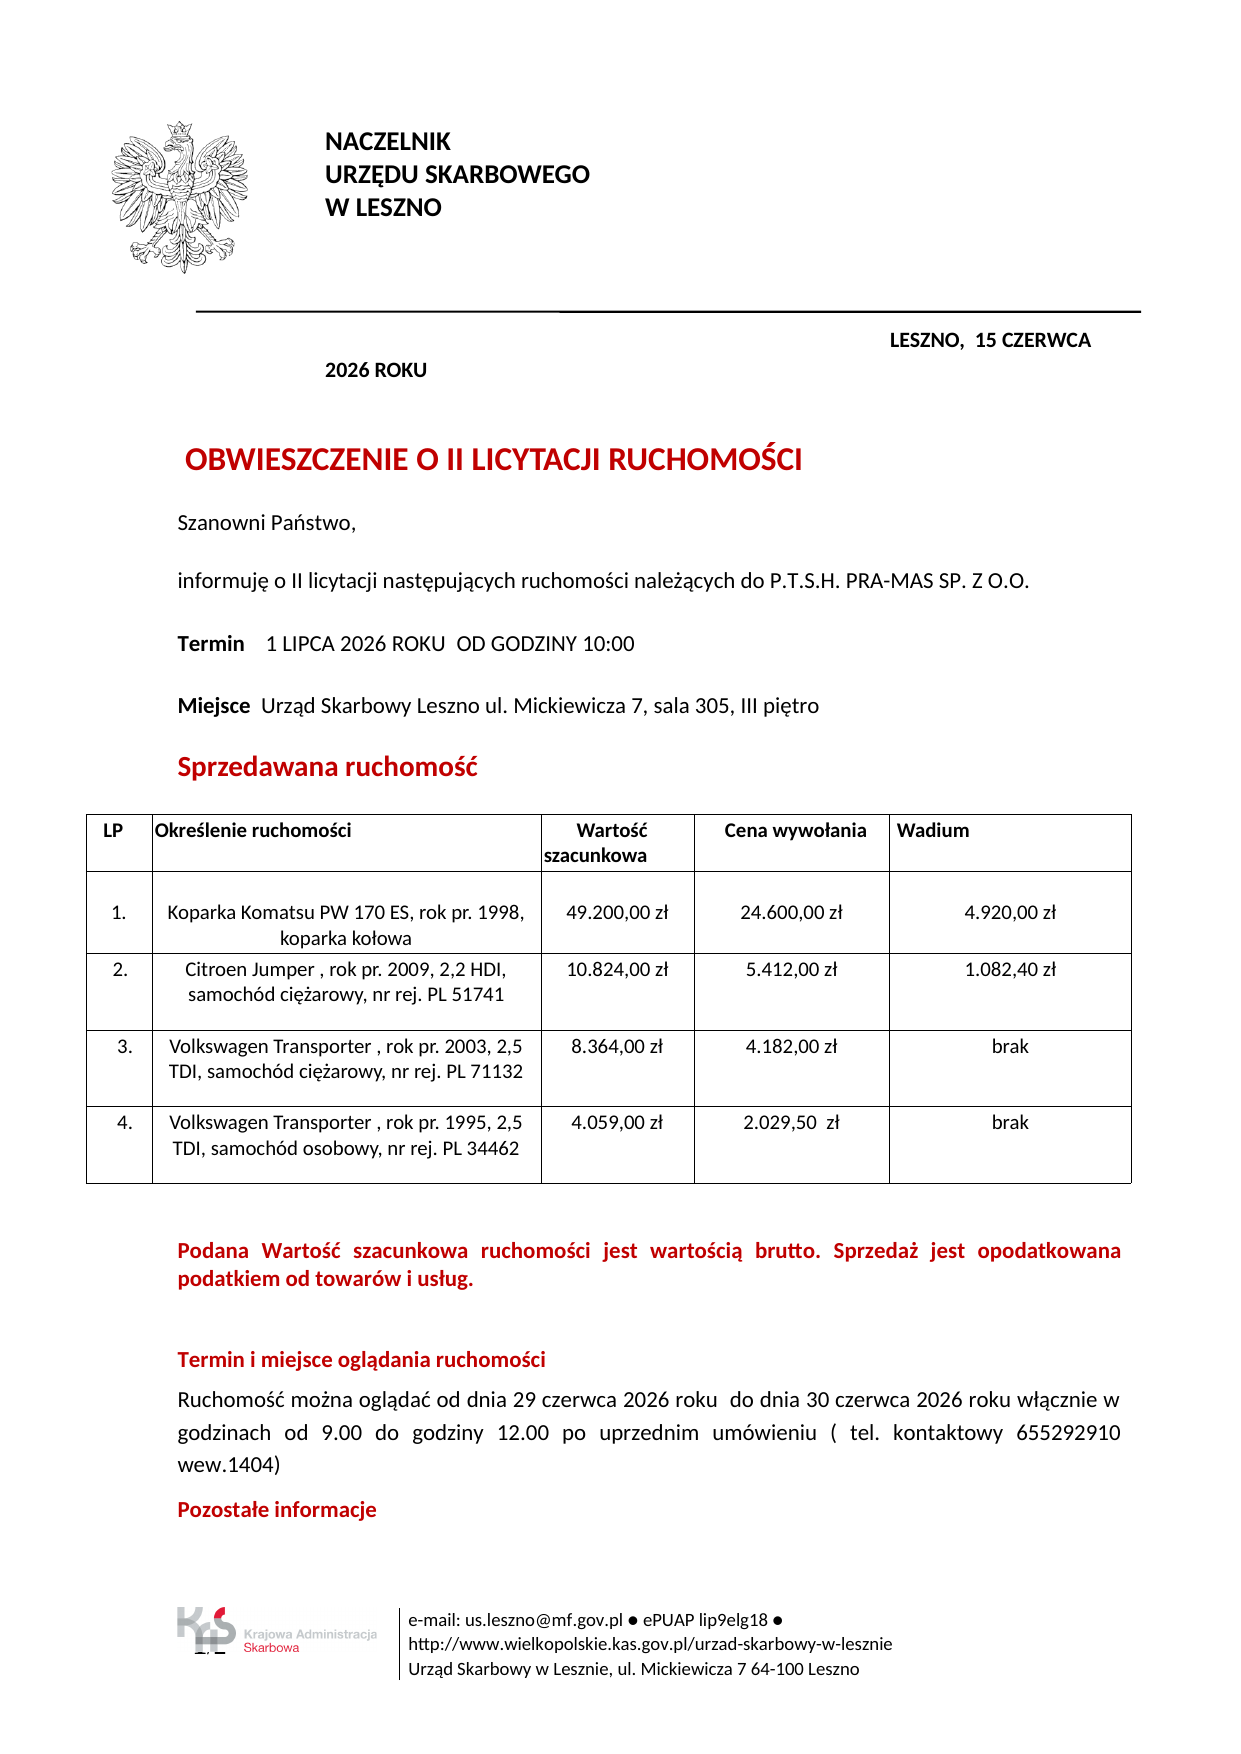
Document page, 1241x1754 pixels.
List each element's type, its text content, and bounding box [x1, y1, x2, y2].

table_cell Volkswagen Transporter , rok pr. 2003, 2,5 TDI, samochód ciężarowy, nr rej. PL 71132 [153, 1031, 541, 1106]
table_header Cena wywołania [695, 815, 889, 871]
text Miejsce Urząd Skarbowy Leszno ul. Mickiewicza 7, sala 305, III piętro [177, 691, 1122, 719]
subtitle Sprzedawana ruchomość [177, 748, 1122, 784]
text Urzędu skarbowego [325, 157, 1122, 190]
table_cell brak [890, 1031, 1131, 1106]
text Termin 1 LIPCA 2026 ROKU OD GODZINY 10:00 [177, 629, 1122, 657]
text w LESZNO [325, 190, 1122, 223]
table_cell 10.824,00 zł [542, 954, 694, 1030]
table_header Wadium [890, 815, 1131, 871]
text Pozostałe informacje [177, 1495, 1122, 1523]
table_cell 4.182,00 zł [695, 1031, 889, 1106]
table_cell 24.600,00 zł [695, 872, 889, 953]
table_cell brak [890, 1107, 1131, 1183]
text Naczelnik [325, 124, 1122, 157]
table_cell 3. [87, 1031, 152, 1106]
text [325, 293, 1122, 310]
text Szanowni Państwo, [177, 508, 1122, 537]
table_cell 1. [87, 872, 152, 953]
text OBWIESZCZENIE O II LICYTACJI RUCHOMOŚCI [177, 438, 1122, 478]
picture [111, 120, 248, 274]
table_cell 4.920,00 zł [890, 872, 1131, 953]
table_cell Koparka Komatsu PW 170 ES, rok pr. 1998, koparka kołowa [153, 872, 541, 953]
table_cell 1.082,40 zł [890, 954, 1131, 1030]
table_cell 2. [87, 954, 152, 1030]
table_cell 4.059,00 zł [542, 1107, 694, 1183]
table_header LP [87, 815, 152, 871]
text informuję o II licytacji następujących ruchomości należących do P.T.S.H. PRA-MAS SP. Z O.O. [177, 567, 1122, 594]
text Ruchomość można oglądać od dnia 29 czerwca 2026 roku do dnia 30 czerwca 2026 roku włącznie w godzinach od 9.00 do godziny 12.00 po uprzednim umówieniu ( tel. kontaktowy 655292910 wew.1404) [177, 1386, 1122, 1478]
table_cell 8.364,00 zł [542, 1031, 694, 1106]
table_header Określenie ruchomości [153, 815, 541, 871]
text Podana Wartość szacunkowa ruchomości jest wartością brutto. Sprzedaż jest opodatkowana podatkiem od towarów i usług. [177, 1236, 1122, 1292]
text Termin i miejsce oglądania ruchomości [177, 1345, 1122, 1373]
table_cell 5.412,00 zł [695, 954, 889, 1030]
table_cell 2.029,50 zł [695, 1107, 889, 1183]
table_header Wartość szacunkowa [542, 815, 694, 871]
picture [177, 1607, 377, 1652]
table_cell 4. [87, 1107, 152, 1183]
table_cell Volkswagen Transporter , rok pr. 1995, 2,5 TDI, samochód osobowy, nr rej. PL 34462 [153, 1107, 541, 1183]
table_cell Citroen Jumper , rok pr. 2009, 2,2 HDI, samochód ciężarowy, nr rej. PL 51741 [153, 954, 541, 1030]
table_cell 49.200,00 zł [542, 872, 694, 953]
text Leszno, 15 CZERWCA 2026 roku [325, 313, 1122, 383]
